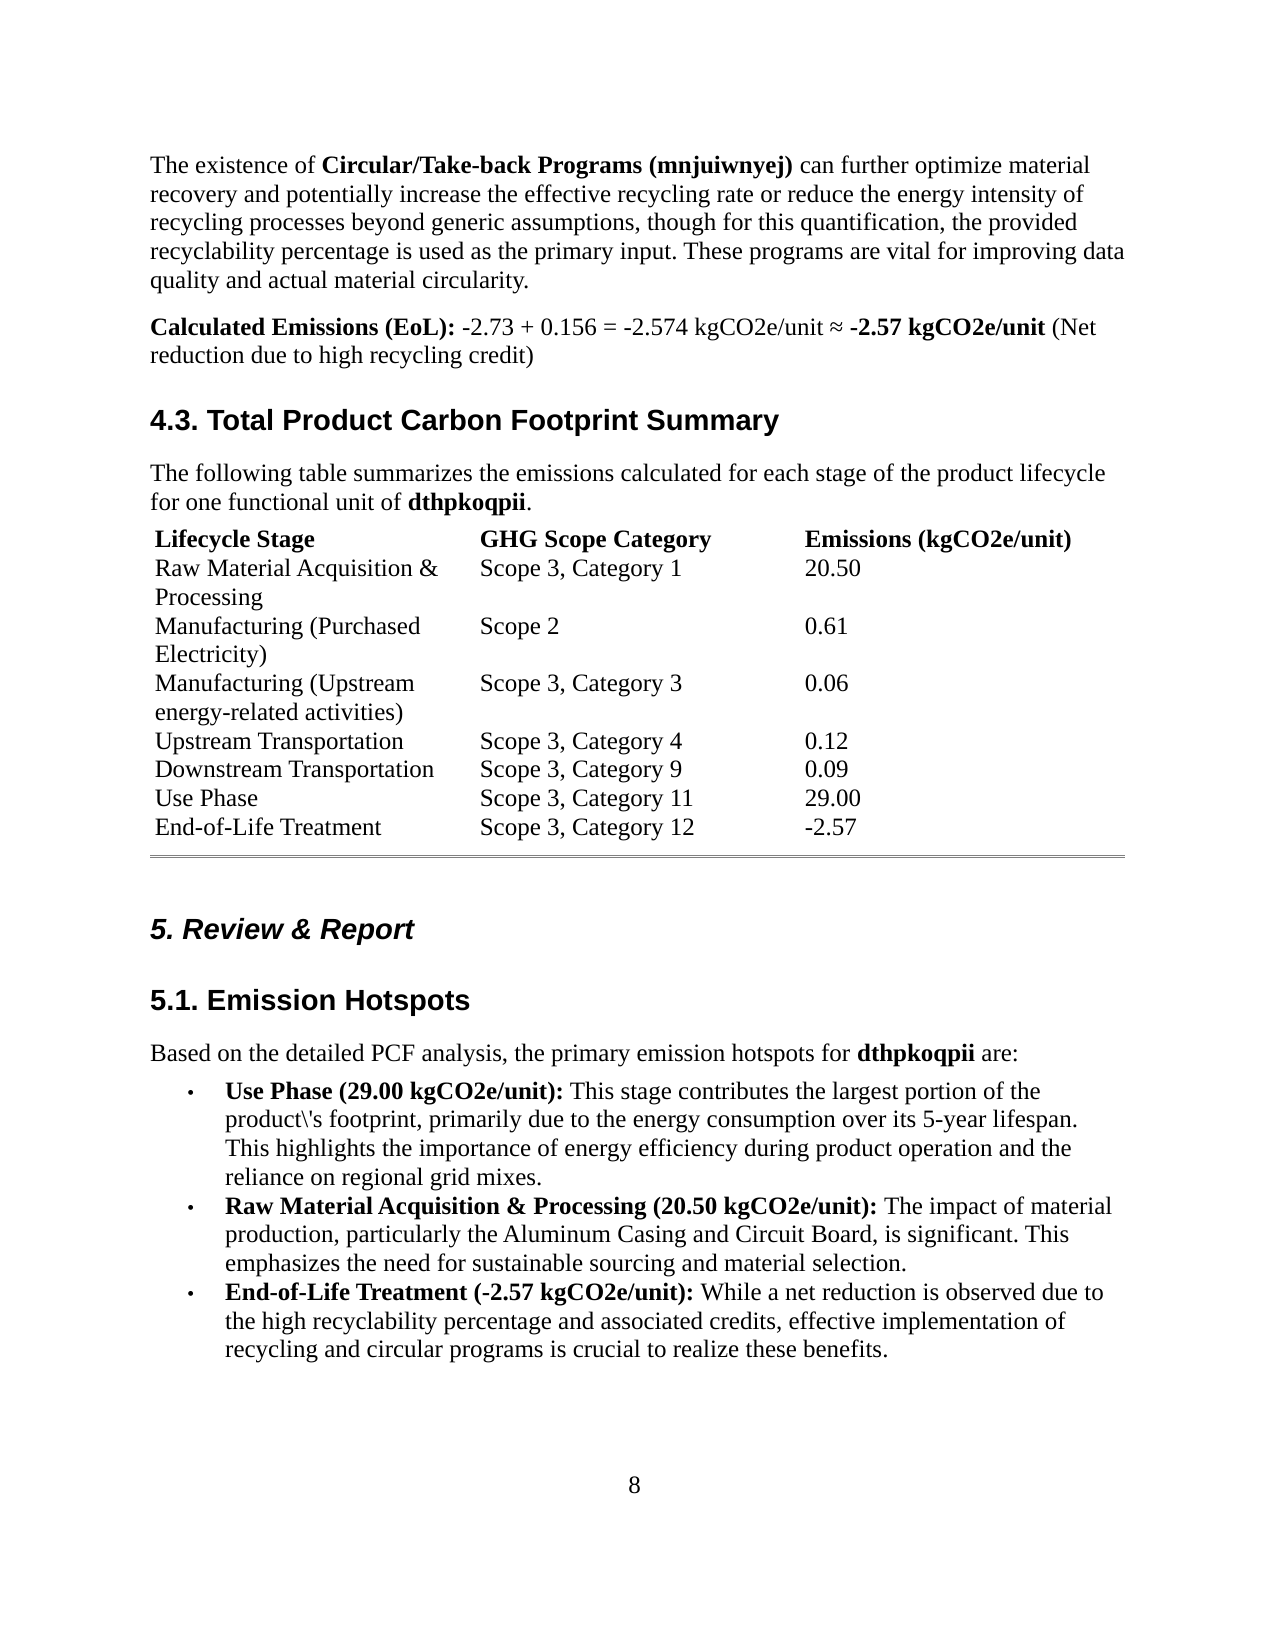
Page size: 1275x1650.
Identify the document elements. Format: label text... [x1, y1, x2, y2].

table_cell Manufacturing (Upstream energy-related activities) [150, 668, 475, 726]
subtitle 4.3. Total Product Carbon Footprint Summary [150, 403, 1125, 437]
subtitle 5.1. Emission Hotspots [150, 983, 1125, 1017]
table_cell Raw Material Acquisition & Processing [150, 553, 475, 611]
table_cell Upstream Transportation [150, 726, 475, 754]
table_cell 0.06 [800, 668, 1125, 726]
subtitle 5. Review & Report [150, 912, 1125, 946]
text The existence of Circular/Take-back Programs (mnjuiwnyej) can further optimize material recovery and potentially increase the effective recycling rate or reduce the energy intensity of recycling processes beyond generic assumptions, though for this quantification, the provided recyclability percentage is used as the primary input. These programs are vital for improving data quality and actual material circularity. [150, 150, 1125, 294]
table_cell Scope 3, Category 12 [475, 812, 800, 841]
text The following table summarizes the emissions calculated for each stage of the product lifecycle for one functional unit of dthpkoqpii. [150, 458, 1125, 516]
table_cell Scope 3, Category 1 [475, 553, 800, 611]
table_cell 20.50 [800, 553, 1125, 611]
table_cell Scope 3, Category 4 [475, 726, 800, 754]
table_cell Scope 3, Category 9 [475, 755, 800, 783]
table_cell Scope 2 [475, 611, 800, 668]
table_cell Scope 3, Category 3 [475, 668, 800, 726]
list Use Phase (29.00 kgCO2e/unit): This stage contributes the largest portion of the product\'s footprint, primarily due to the energy consumption over its 5-year lifespan. This highlights the importance of energy efficiency during product operation and the reliance on regional grid mixes. [187, 1076, 1125, 1191]
table_cell 0.12 [800, 726, 1125, 754]
text Calculated Emissions (EoL): -2.73 + 0.156 = -2.574 kgCO2e/unit ≈ -2.57 kgCO2e/unit (Net reduction due to high recycling credit) [150, 312, 1125, 369]
table_cell Manufacturing (Purchased Electricity) [150, 611, 475, 668]
table_cell Use Phase [150, 783, 475, 812]
table_header Emissions (kgCO2e/unit) [800, 525, 1125, 553]
table_cell 0.61 [800, 611, 1125, 668]
text Based on the detailed PCF analysis, the primary emission hotspots for dthpkoqpii are: [150, 1038, 1125, 1067]
table_header GHG Scope Category [475, 525, 800, 553]
table_cell Downstream Transportation [150, 755, 475, 783]
table_header Lifecycle Stage [150, 525, 475, 553]
list End-of-Life Treatment (-2.57 kgCO2e/unit): While a net reduction is observed due to the high recyclability percentage and associated credits, effective implementation of recycling and circular programs is crucial to realize these benefits. [187, 1277, 1125, 1363]
table_cell -2.57 [800, 812, 1125, 841]
list Raw Material Acquisition & Processing (20.50 kgCO2e/unit): The impact of material production, particularly the Aluminum Casing and Circuit Board, is significant. This emphasizes the need for sustainable sourcing and material selection. [187, 1191, 1125, 1277]
table_cell End-of-Life Treatment [150, 812, 475, 841]
table_cell 0.09 [800, 755, 1125, 783]
table_cell 29.00 [800, 783, 1125, 812]
table_cell Scope 3, Category 11 [475, 783, 800, 812]
